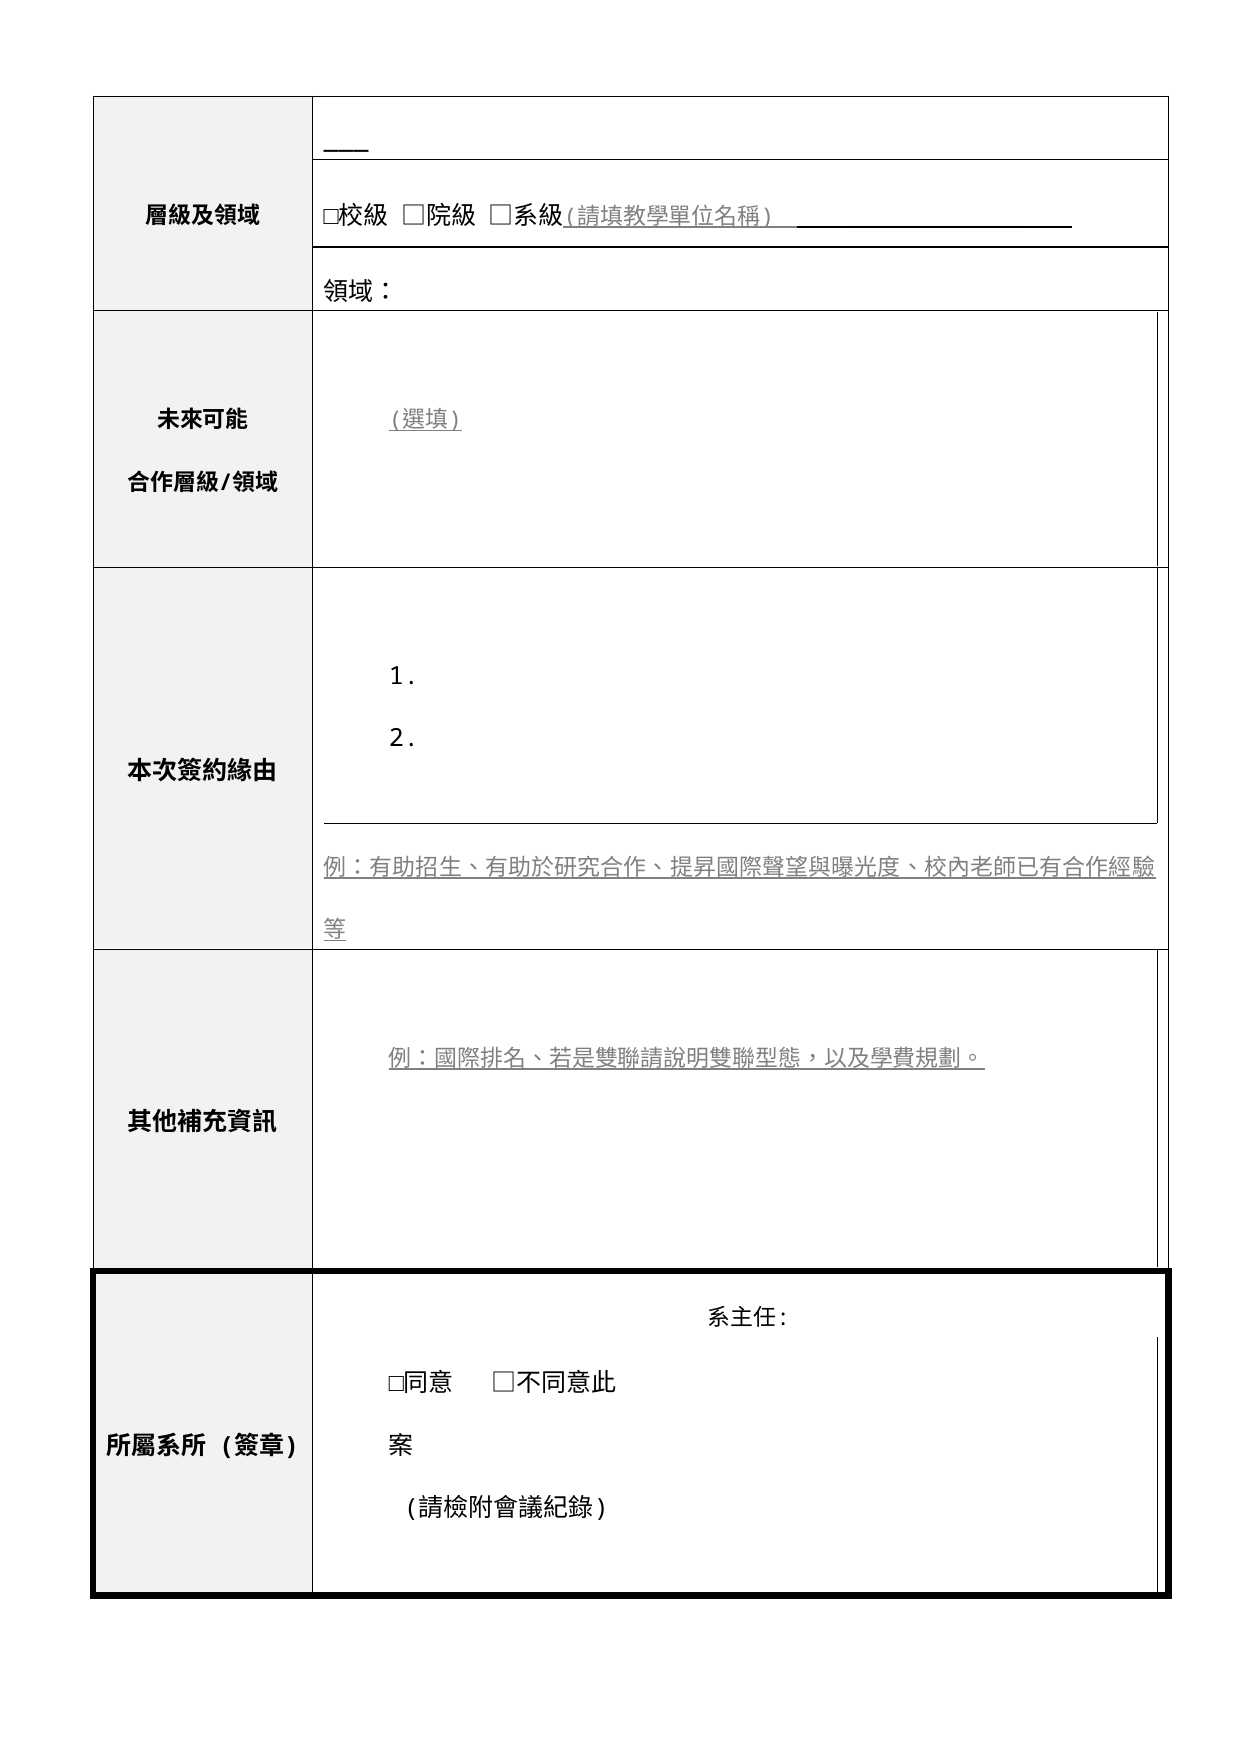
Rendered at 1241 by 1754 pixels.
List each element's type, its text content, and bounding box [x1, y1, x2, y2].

table_cell [313, 1274, 323, 1592]
table_cell 其他補充資訊 [94, 950, 312, 1268]
table_cell [313, 950, 323, 1268]
table_cell [1157, 950, 1168, 1268]
table_cell 例：有助招生、有助於研究合作、提昇國際聲望與曝光度、校內老師已有合作經驗等 [313, 568, 1168, 948]
table_cell □同意 □不同意此案 (請檢附會議紀錄) [324, 1275, 684, 1591]
table_cell 例：國際排名、若是雙聯請說明雙聯型態，以及學費規劃。 [324, 951, 1156, 1267]
table_cell □校級 □院級 □系級(請填教學單位名稱) ＿＿＿＿＿＿＿ [313, 160, 1168, 246]
table_cell ___ [313, 97, 1168, 159]
table_cell [685, 1274, 696, 1592]
table_cell [1157, 311, 1168, 567]
table_cell (選填) [324, 312, 1156, 566]
table_cell 系主任: [696, 1274, 1165, 1592]
table_cell 未來可能 合作層級/領域 [94, 311, 312, 567]
table_cell [313, 311, 323, 567]
table_cell 本次簽約緣由 [94, 568, 312, 948]
table_cell 領域： [313, 248, 1168, 310]
table_cell 層級及領域 [94, 97, 312, 310]
table_cell 所屬系所 (簽章) [96, 1274, 312, 1592]
